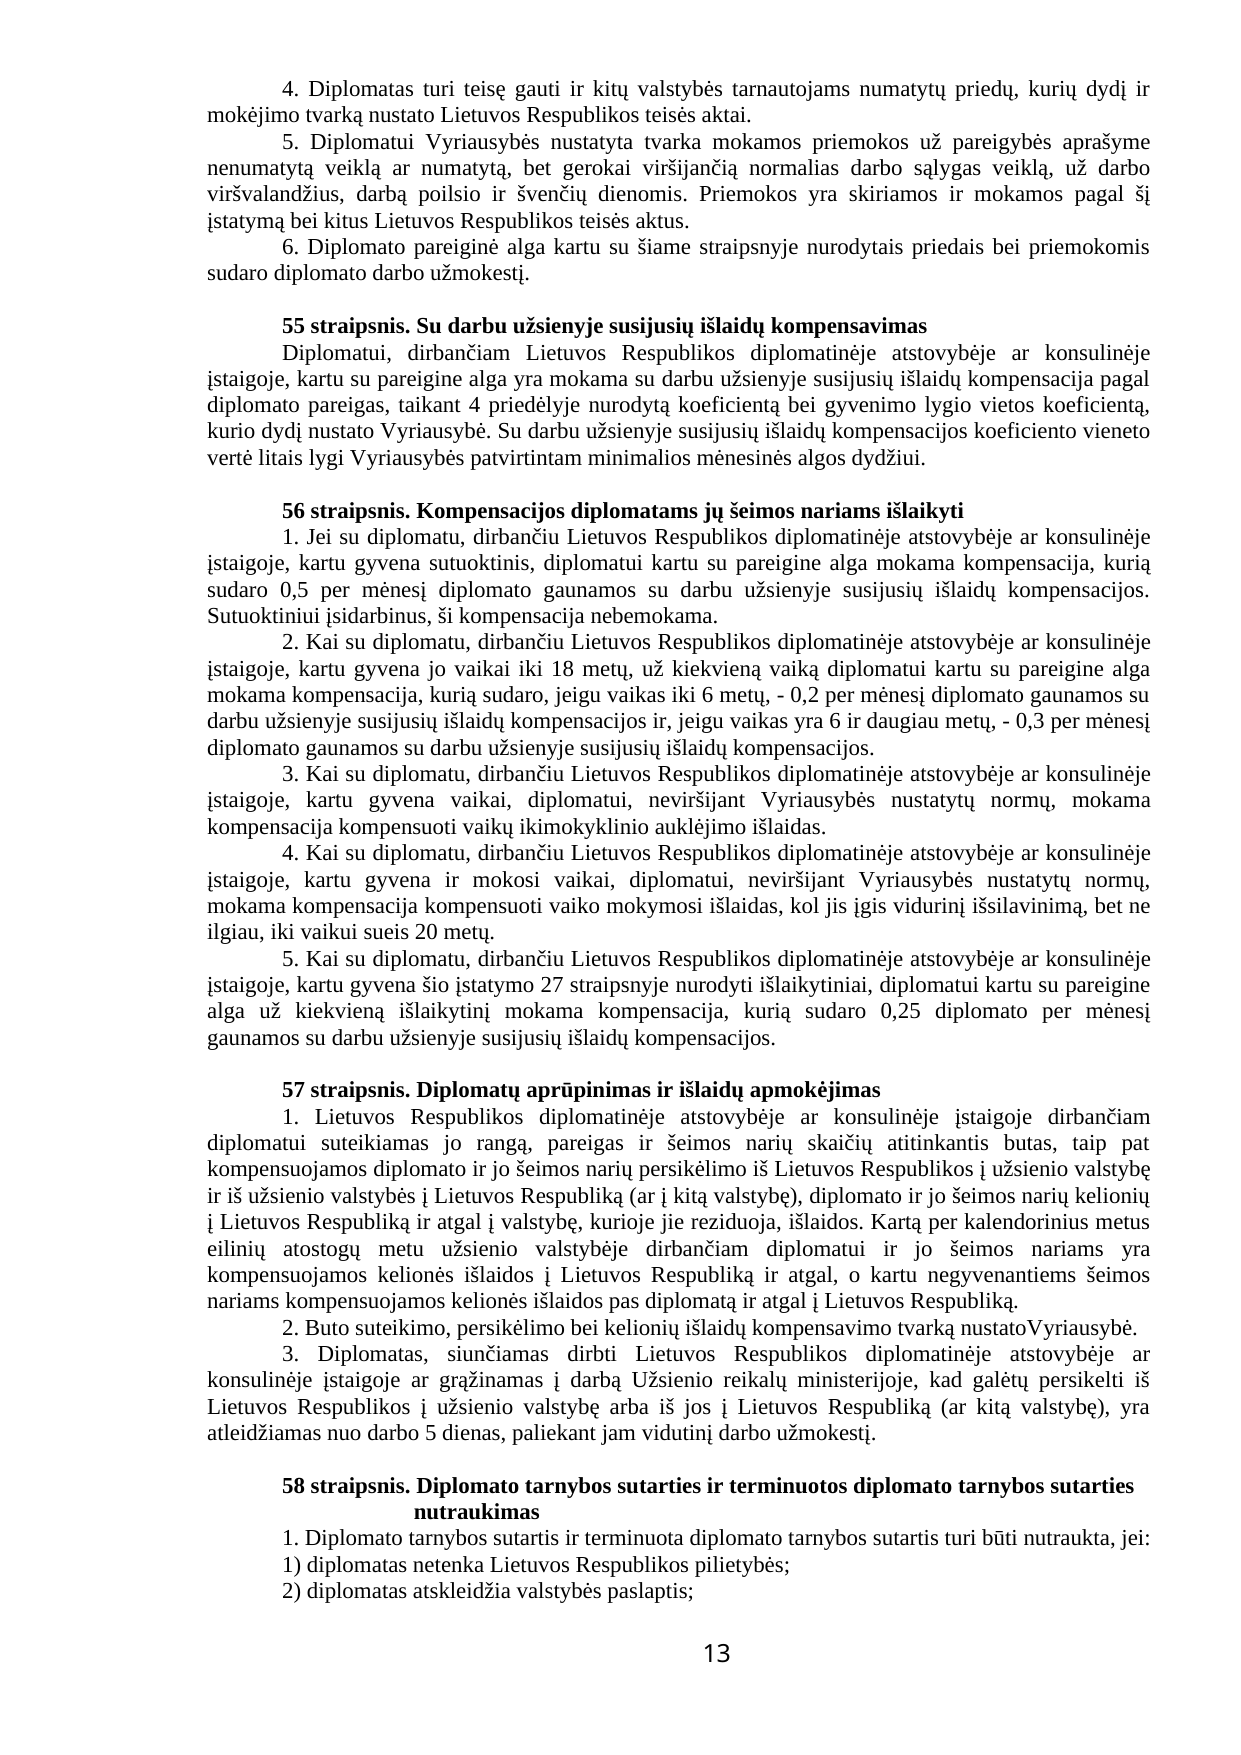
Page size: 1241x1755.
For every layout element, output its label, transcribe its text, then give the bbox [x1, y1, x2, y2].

text 2. Kai su diplomatu, dirbančiu Lietuvos Respublikos diplomatinėje atstovybėje ar konsulinėje įstaigoje, kartu gyvena jo vaikai iki 18 metų, už kiekvieną vaiką diplomatui kartu su pareigine alga mokama kompensacija, kurią sudaro, jeigu vaikas iki 6 metų, - 0,2 per mėnesį diplomato gaunamos su darbu užsienyje susijusių išlaidų kompensacijos ir, jeigu vaikas yra 6 ir daugiau metų, - 0,3 per mėnesį diplomato gaunamos su darbu užsienyje susijusių išlaidų kompensacijos. [207, 628, 1152, 760]
text 2. Buto suteikimo, persikėlimo bei kelionių išlaidų kompensavimo tvarką nustatoVyriausybė. [207, 1314, 1152, 1340]
text 56 straipsnis. Kompensacijos diplomatams jų šeimos nariams išlaikyti [207, 497, 1152, 523]
text 1. Diplomato tarnybos sutartis ir terminuota diplomato tarnybos sutartis turi būti nutraukta, jei: [207, 1524, 1152, 1551]
text 5. Diplomatui Vyriausybės nustatyta tvarka mokamos priemokos už pareigybės aprašyme nenumatytą veiklą ar numatytą, bet gerokai viršijančią normalias darbo sąlygas veiklą, už darbo viršvalandžius, darbą poilsio ir švenčių dienomis. Priemokos yra skiriamos ir mokamos pagal šį įstatymą bei kitus Lietuvos Respublikos teisės aktus. [207, 128, 1152, 233]
text Diplomatui, dirbančiam Lietuvos Respublikos diplomatinėje atstovybėje ar konsulinėje įstaigoje, kartu su pareigine alga yra mokama su darbu užsienyje susijusių išlaidų kompensacija pagal diplomato pareigas, taikant 4 priedėlyje nurodytą koeficientą bei gyvenimo lygio vietos koeficientą, kurio dydį nustato Vyriausybė. Su darbu užsienyje susijusių išlaidų kompensacijos koeficiento vieneto vertė litais lygi Vyriausybės patvirtintam minimalios mėnesinės algos dydžiui. [207, 338, 1152, 470]
text nutraukimas [413, 1498, 1152, 1524]
text 55 straipsnis. Su darbu užsienyje susijusių išlaidų kompensavimas [207, 312, 1152, 338]
text 5. Kai su diplomatu, dirbančiu Lietuvos Respublikos diplomatinėje atstovybėje ar konsulinėje įstaigoje, kartu gyvena šio įstatymo 27 straipsnyje nurodyti išlaikytiniai, diplomatui kartu su pareigine alga už kiekvieną išlaikytinį mokama kompensacija, kurią sudaro 0,25 diplomato per mėnesį gaunamos su darbu užsienyje susijusių išlaidų kompensacijos. [207, 945, 1152, 1050]
text 6. Diplomato pareiginė alga kartu su šiame straipsnyje nurodytais priedais bei priemokomis sudaro diplomato darbo užmokestį. [207, 233, 1152, 286]
text 57 straipsnis. Diplomatų aprūpinimas ir išlaidų apmokėjimas [207, 1076, 1152, 1103]
text 1. Lietuvos Respublikos diplomatinėje atstovybėje ar konsulinėje įstaigoje dirbančiam diplomatui suteikiamas jo rangą, pareigas ir šeimos narių skaičių atitinkantis butas, taip pat kompensuojamos diplomato ir jo šeimos narių persikėlimo iš Lietuvos Respublikos į užsienio valstybę ir iš užsienio valstybės į Lietuvos Respubliką (ar į kitą valstybę), diplomato ir jo šeimos narių kelionių į Lietuvos Respubliką ir atgal į valstybę, kurioje jie reziduoja, išlaidos. Kartą per kalendorinius metus eilinių atostogų metu užsienio valstybėje dirbančiam diplomatui ir jo šeimos nariams yra kompensuojamos kelionės išlaidos į Lietuvos Respubliką ir atgal, o kartu negyvenantiems šeimos nariams kompensuojamos kelionės išlaidos pas diplomatą ir atgal į Lietuvos Respubliką. [207, 1103, 1152, 1314]
text 3. Diplomatas, siunčiamas dirbti Lietuvos Respublikos diplomatinėje atstovybėje ar konsulinėje įstaigoje ar grąžinamas į darbą Užsienio reikalų ministerijoje, kad galėtų persikelti iš Lietuvos Respublikos į užsienio valstybę arba iš jos į Lietuvos Respubliką (ar kitą valstybę), yra atleidžiamas nuo darbo 5 dienas, paliekant jam vidutinį darbo užmokestį. [207, 1340, 1152, 1445]
text 1) diplomatas netenka Lietuvos Respublikos pilietybės; [207, 1551, 1152, 1577]
text 58 straipsnis. Diplomato tarnybos sutarties ir terminuotos diplomato tarnybos sutarties [282, 1472, 1152, 1498]
text 4. Kai su diplomatu, dirbančiu Lietuvos Respublikos diplomatinėje atstovybėje ar konsulinėje įstaigoje, kartu gyvena ir mokosi vaikai, diplomatui, neviršijant Vyriausybės nustatytų normų, mokama kompensacija kompensuoti vaiko mokymosi išlaidas, kol jis įgis vidurinį išsilavinimą, bet ne ilgiau, iki vaikui sueis 20 metų. [207, 839, 1152, 945]
text 2) diplomatas atskleidžia valstybės paslaptis; [207, 1577, 1152, 1603]
text 3. Kai su diplomatu, dirbančiu Lietuvos Respublikos diplomatinėje atstovybėje ar konsulinėje įstaigoje, kartu gyvena vaikai, diplomatui, neviršijant Vyriausybės nustatytų normų, mokama kompensacija kompensuoti vaikų ikimokyklinio auklėjimo išlaidas. [207, 760, 1152, 839]
text 4. Diplomatas turi teisę gauti ir kitų valstybės tarnautojams numatytų priedų, kurių dydį ir mokėjimo tvarką nustato Lietuvos Respublikos teisės aktai. [207, 75, 1152, 128]
text 1. Jei su diplomatu, dirbančiu Lietuvos Respublikos diplomatinėje atstovybėje ar konsulinėje įstaigoje, kartu gyvena sutuoktinis, diplomatui kartu su pareigine alga mokama kompensacija, kurią sudaro 0,5 per mėnesį diplomato gaunamos su darbu užsienyje susijusių išlaidų kompensacijos. Sutuoktiniui įsidarbinus, ši kompensacija nebemokama. [207, 523, 1152, 628]
